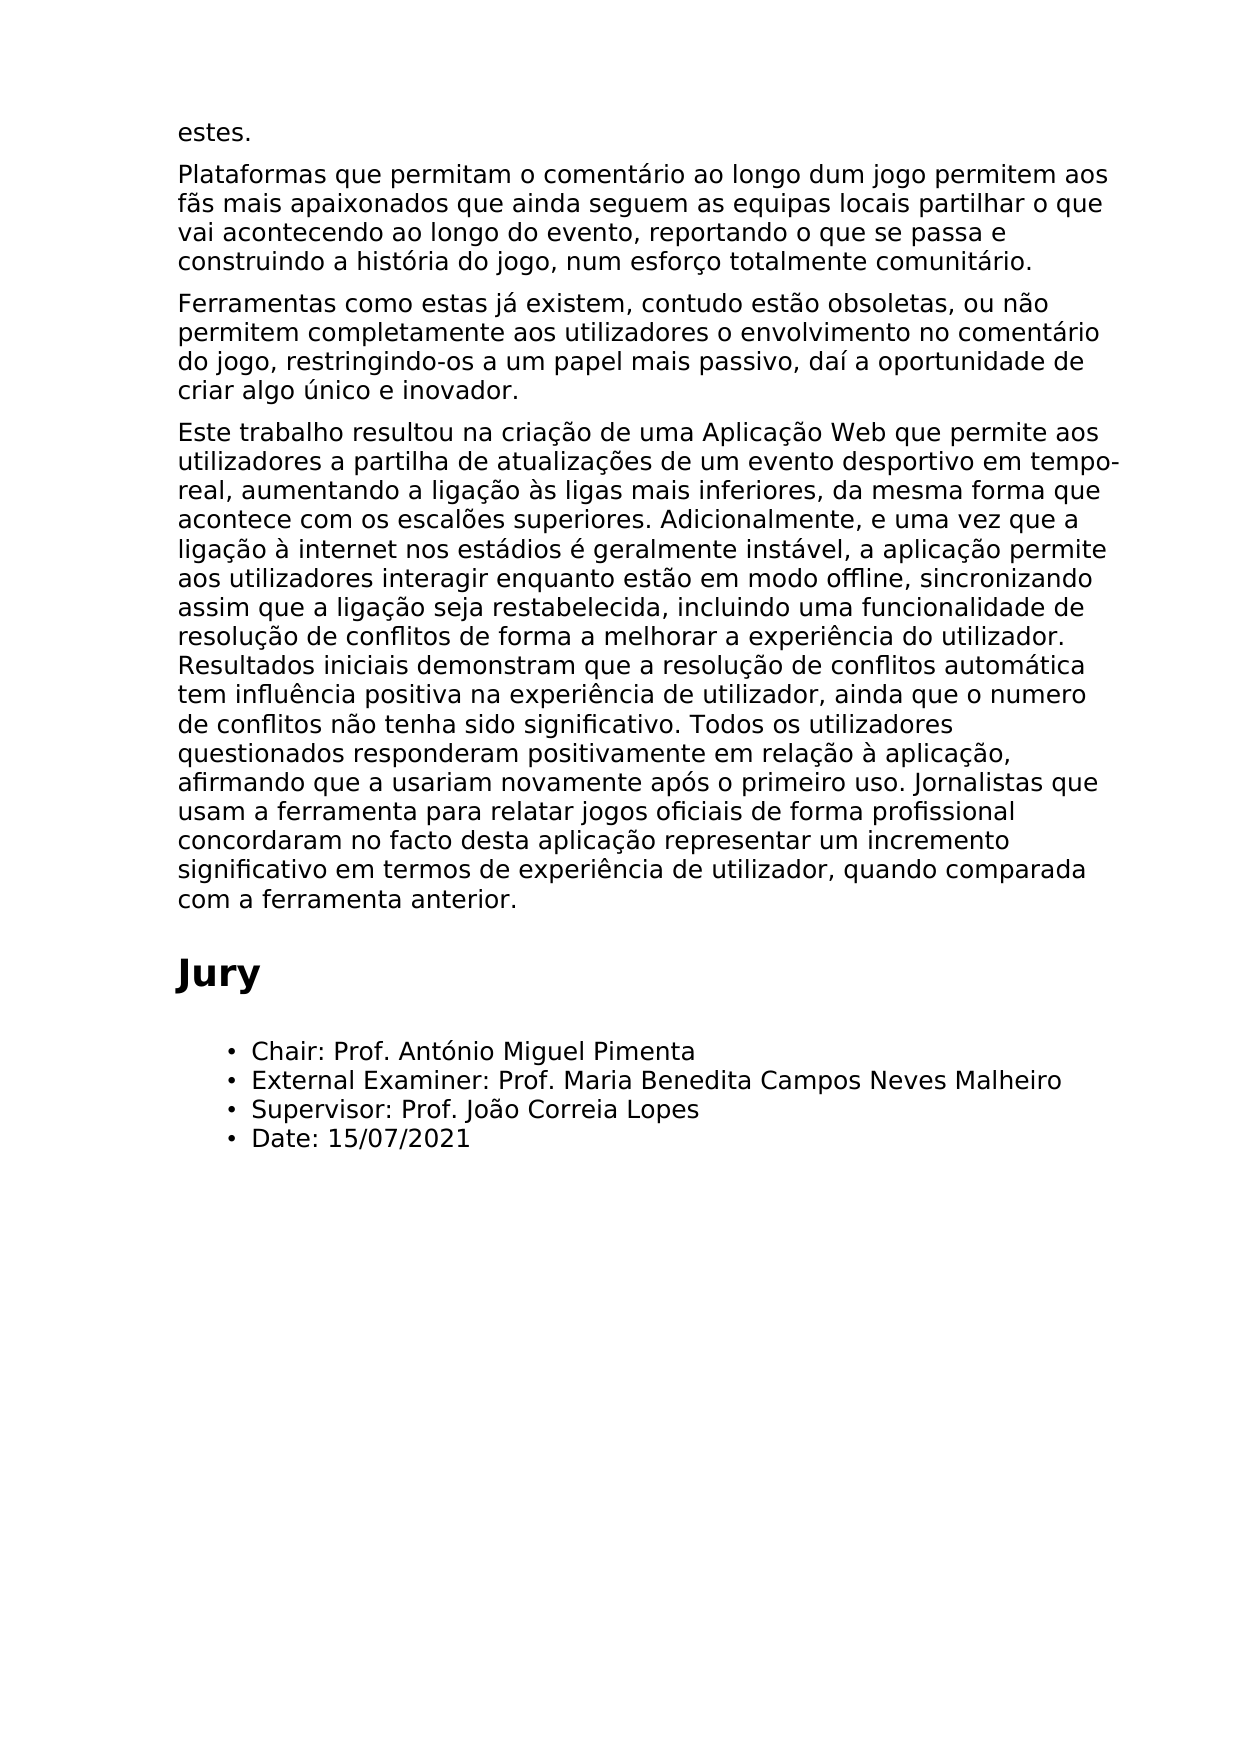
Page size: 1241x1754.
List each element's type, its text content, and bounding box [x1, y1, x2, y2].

text Ferramentas como estas já existem, contudo estão obsoletas, ou não permitem completamente aos utilizadores o envolvimento no comentário do jogo, restringindo-os a um papel mais passivo, daí a oportunidade de criar algo único e inovador. [177, 289, 1122, 406]
text Plataformas que permitam o comentário ao longo dum jogo permitem aos fãs mais apaixonados que ainda seguem as equipas locais partilhar o que vai acontecendo ao longo do evento, reportando o que se passa e construindo a história do jogo, num esforço totalmente comunitário. [177, 160, 1122, 276]
subtitle Jury [177, 951, 1122, 995]
list Date: 15/07/2021 [236, 1124, 1122, 1154]
text estes. [177, 118, 1122, 147]
list Chair: Prof. António Miguel Pimenta [236, 1037, 1122, 1066]
list External Examiner: Prof. Maria Benedita Campos Neves Malheiro [236, 1066, 1122, 1095]
list Supervisor: Prof. João Correia Lopes [236, 1095, 1122, 1124]
text Este trabalho resultou na criação de uma Aplicação Web que permite aos utilizadores a partilha de atualizações de um evento desportivo em tempo-real, aumentando a ligação às ligas mais inferiores, da mesma forma que acontece com os escalões superiores. Adicionalmente, e uma vez que a ligação à internet nos estádios é geralmente instável, a aplicação permite aos utilizadores interagir enquanto estão em modo offline, sincronizando assim que a ligação seja restabelecida, incluindo uma funcionalidade de resolução de conflitos de forma a melhorar a experiência do utilizador. Resultados iniciais demonstram que a resolução de conflitos automática tem influência positiva na experiência de utilizador, ainda que o numero de conflitos não tenha sido significativo. Todos os utilizadores questionados responderam positivamente em relação à aplicação, afirmando que a usariam novamente após o primeiro uso. Jornalistas que usam a ferramenta para relatar jogos oficiais de forma profissional concordaram no facto desta aplicação representar um incremento significativo em termos de experiência de utilizador, quando comparada com a ferramenta anterior. [177, 418, 1122, 914]
